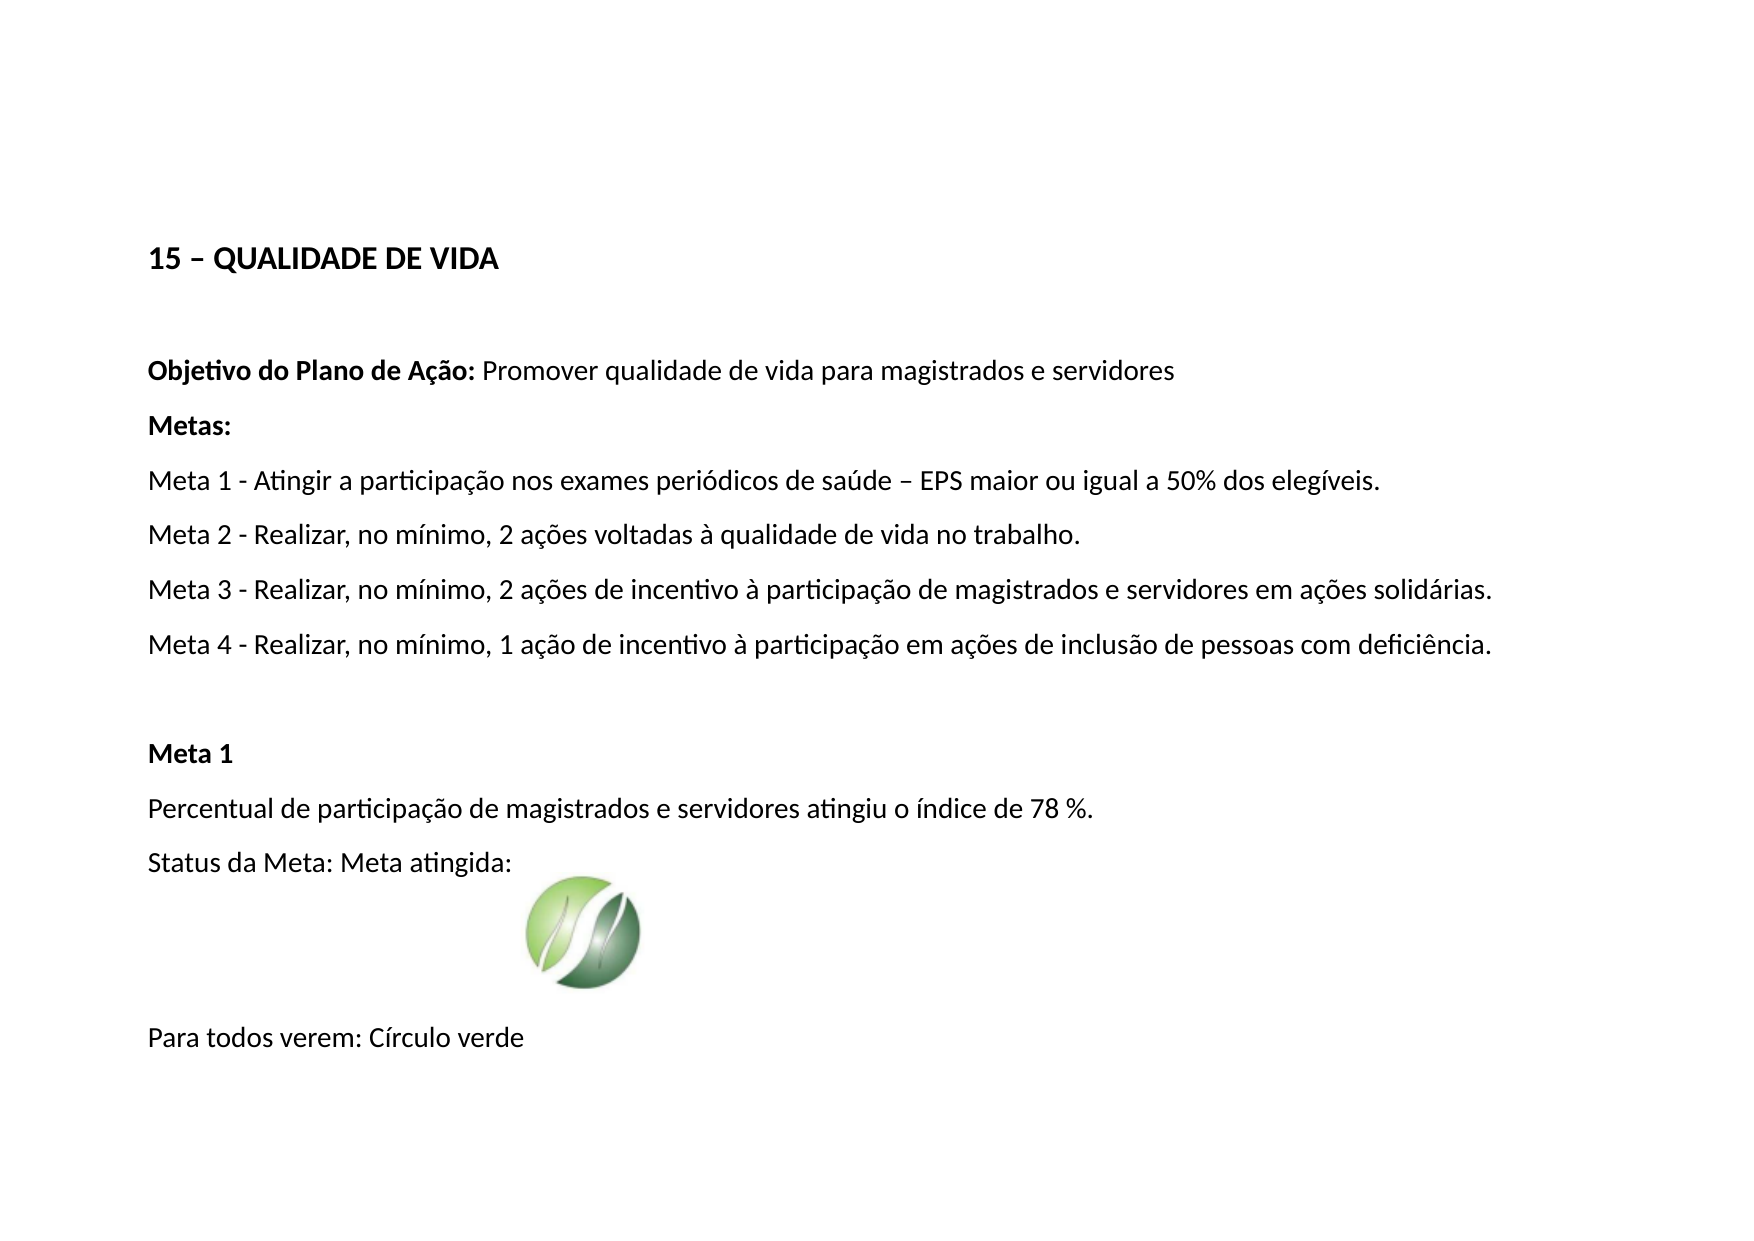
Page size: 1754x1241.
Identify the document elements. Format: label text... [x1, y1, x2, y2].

text Percentual de participação de magistrados e servidores atingiu o índice de 78 %. [148, 790, 1606, 825]
text Objetivo do Plano de Ação: Promover qualidade de vida para magistrados e servidores [148, 352, 1606, 388]
text Meta 3 - Realizar, no mínimo, 2 ações de incentivo à participação de magistrados e servidores em ações solidárias. [148, 571, 1606, 607]
text Meta 2 - Realizar, no mínimo, 2 ações voltadas à qualidade de vida no trabalho. [148, 516, 1606, 552]
text Meta 1 - Atingir a participação nos exames periódicos de saúde – EPS maior ou igual a 50% dos elegíveis. [148, 462, 1606, 497]
text Meta 1 [148, 735, 1606, 771]
text Metas: [148, 407, 1606, 443]
text Para todos verem: Círculo verde [148, 1019, 1606, 1054]
text 15 – QUALIDADE DE VIDA [148, 237, 1606, 278]
text Status da Meta: Meta atingida: [148, 844, 1606, 999]
text Meta 4 - Realizar, no mínimo, 1 ação de incentivo à participação em ações de inclusão de pessoas com deficiência. [148, 626, 1606, 661]
